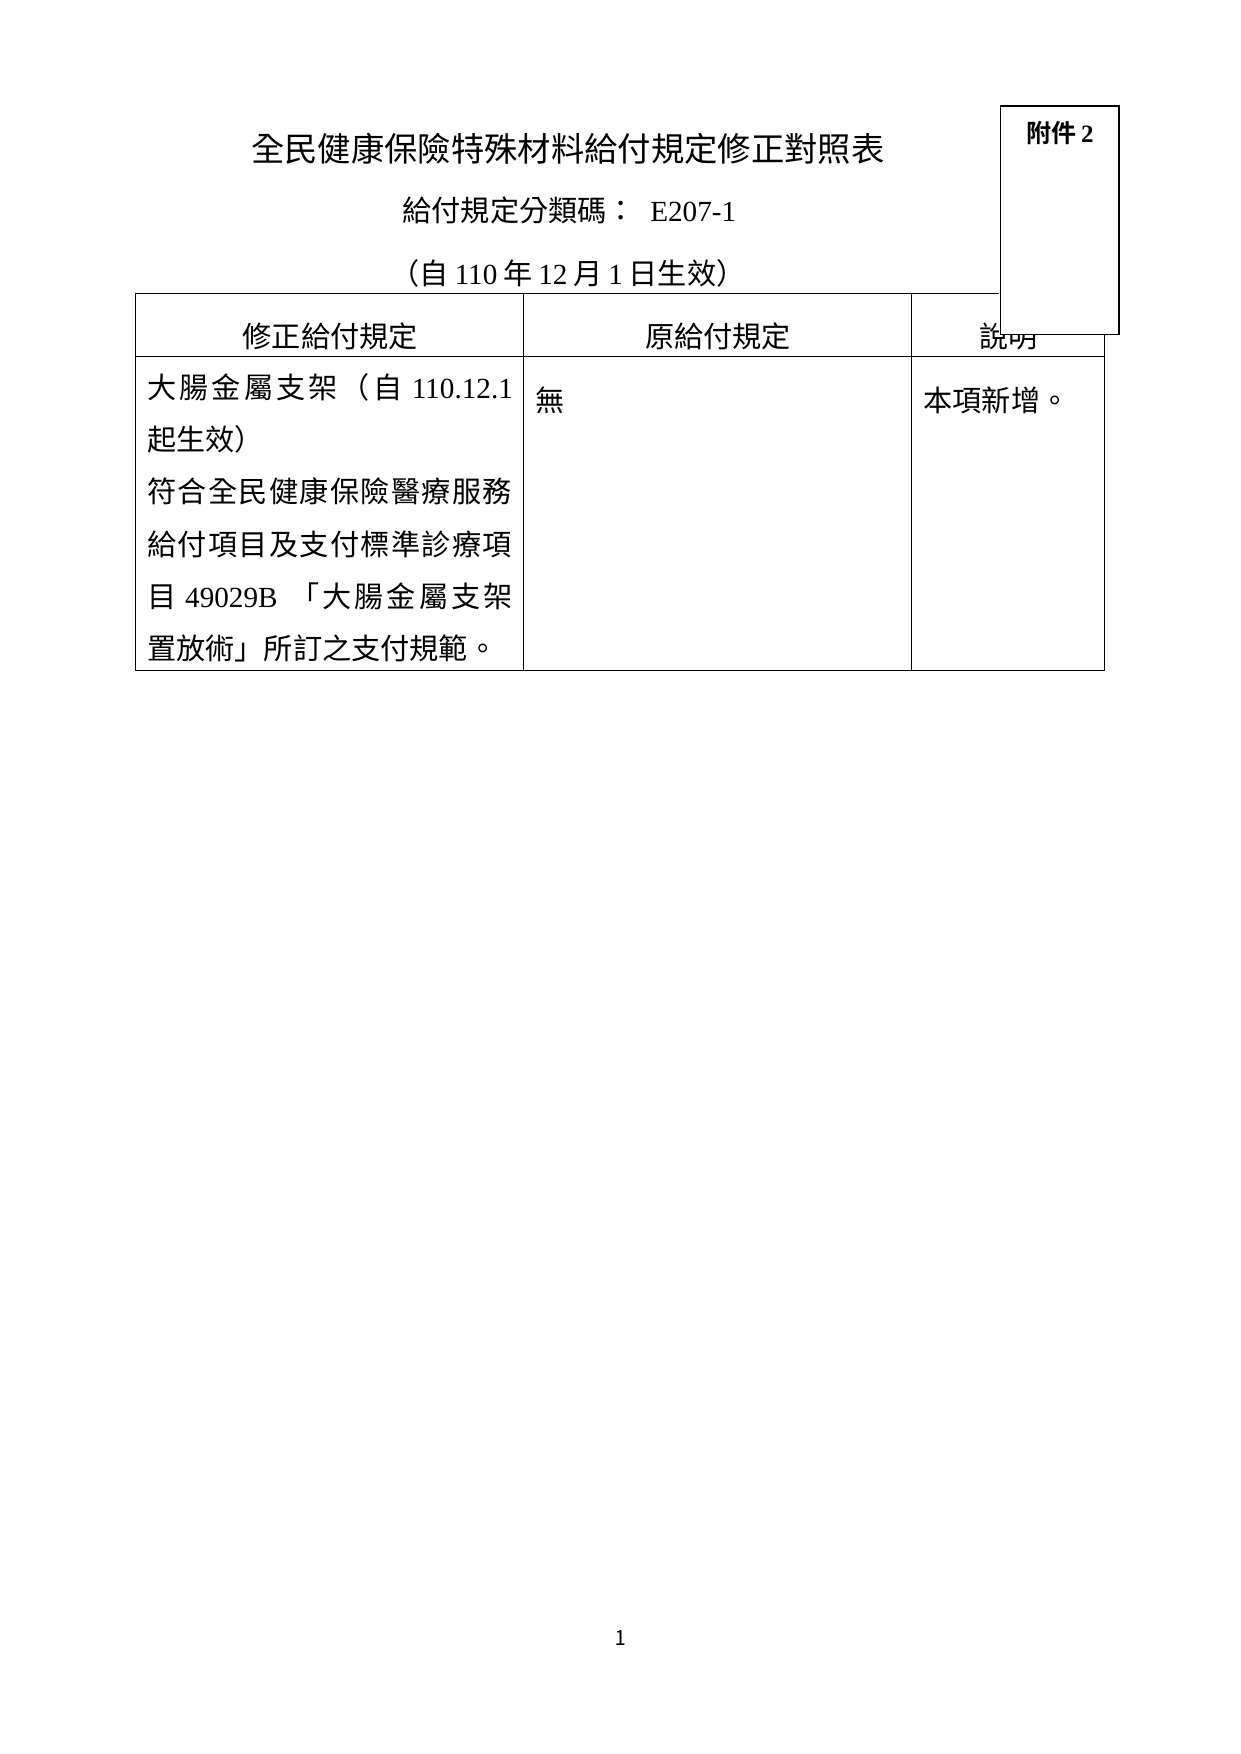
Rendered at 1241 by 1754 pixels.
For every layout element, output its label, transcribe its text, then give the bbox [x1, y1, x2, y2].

table_cell 大腸金屬支架（自110.12.1起生效） 符合全民健康保險醫療服務給付項目及支付標準診療項目49029B 「大腸金屬支架置放術」所訂之支付規範。 [136, 357, 523, 669]
table_header 說明 [912, 294, 1104, 356]
table_cell 無 [524, 357, 911, 669]
table_header 修正給付規定 [136, 294, 523, 356]
text 全民健康保險特殊材料給付規定修正對照表 [136, 105, 1000, 335]
text 全民健康保險特殊材料給付規定修正對照表 [1001, 107, 1118, 334]
text 附件2 [1016, 114, 1103, 150]
text （自110年12月1日生效） [136, 230, 999, 292]
text 給付規定分類碼： E207-1 [136, 167, 999, 230]
table_cell 本項新增。 [912, 357, 1104, 669]
table_header 原給付規定 [524, 294, 911, 356]
